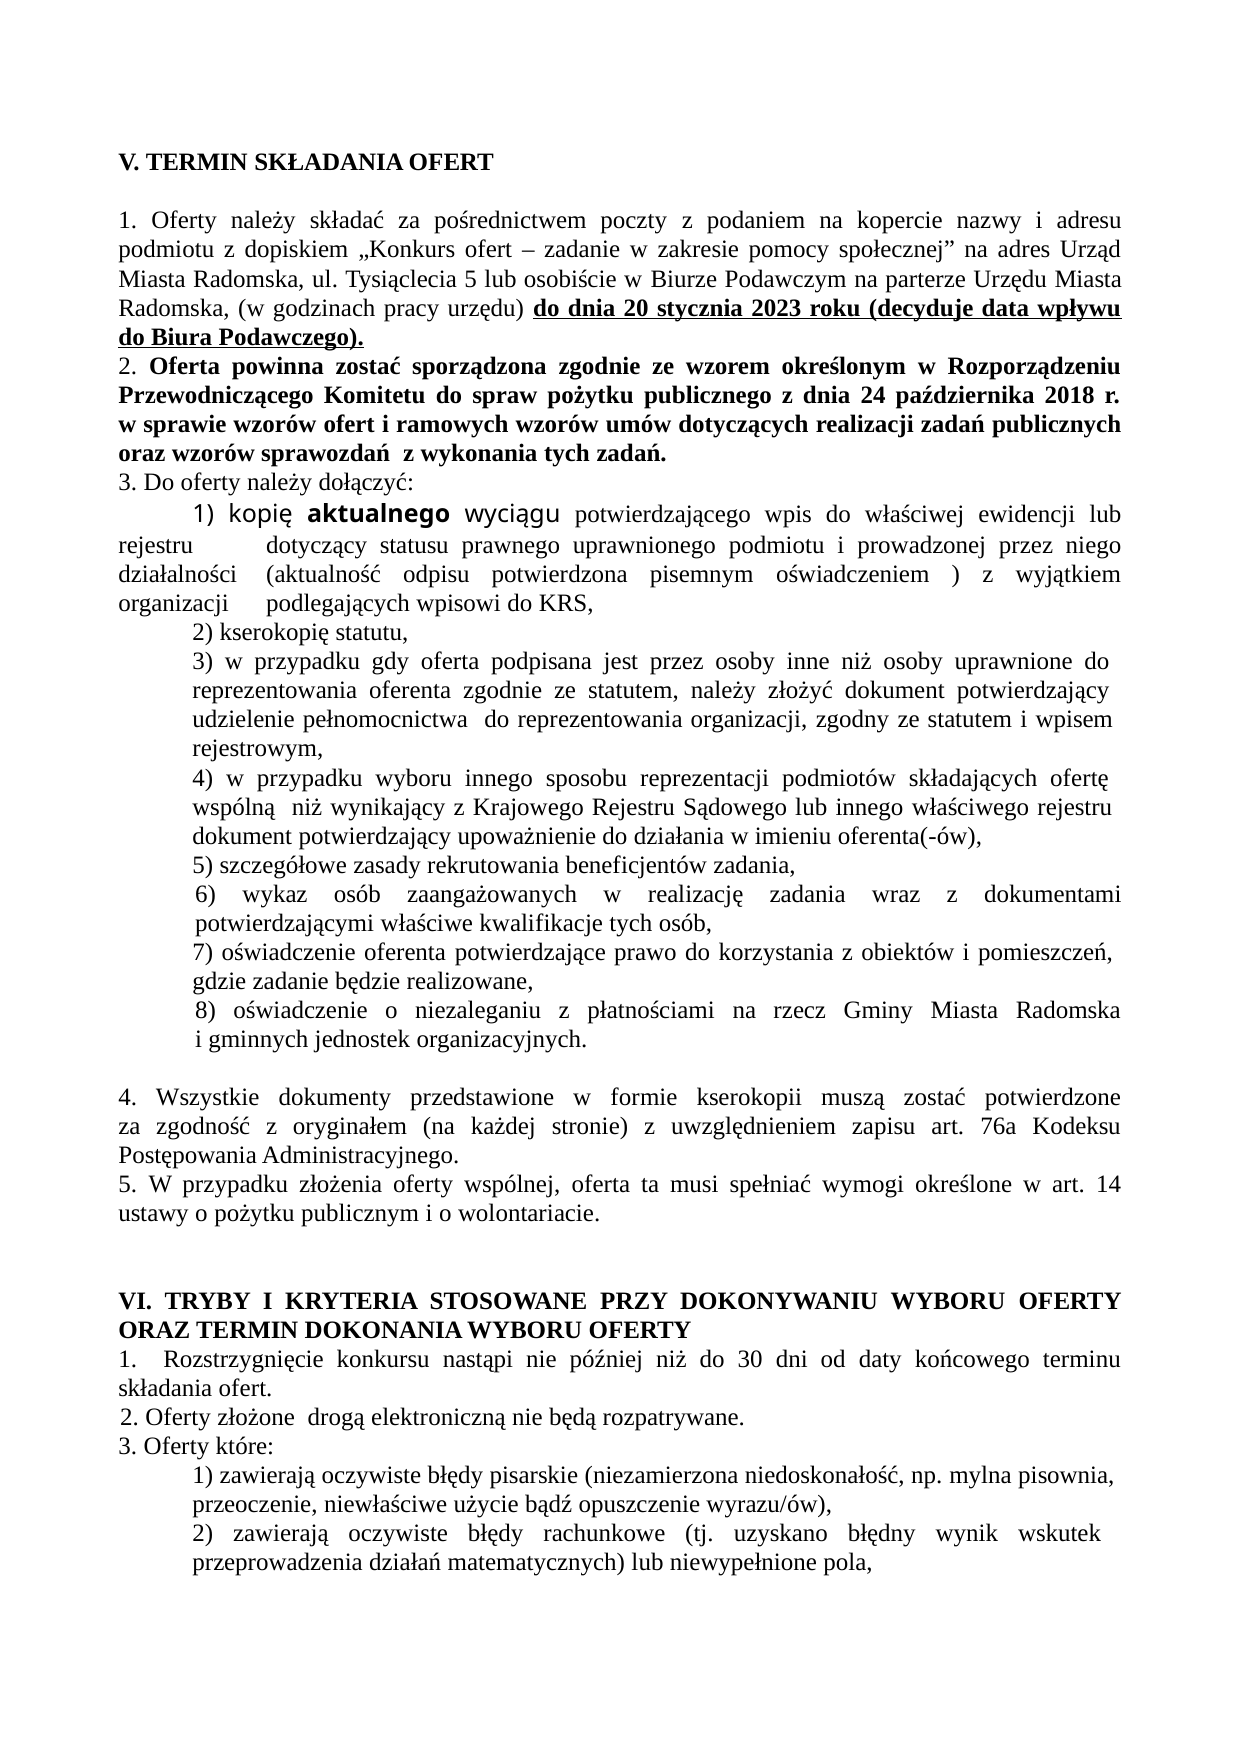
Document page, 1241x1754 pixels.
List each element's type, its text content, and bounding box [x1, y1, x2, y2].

text 3. Oferty które: [118, 1431, 1122, 1460]
text 5. W przypadku złożenia oferty wspólnej, oferta ta musi spełniać wymogi określone w art. 14 ustawy o pożytku publicznym i o wolontariacie. [118, 1169, 1122, 1227]
text 2) kserokopię statutu, [118, 617, 1122, 646]
text 3. Do oferty należy dołączyć: [118, 467, 1122, 496]
text 2) zawierają oczywiste błędy rachunkowe (tj. uzyskano błędny wynik wskutek przeprowadzenia działań matematycznych) lub niewypełnione pola, [118, 1518, 1122, 1576]
text 6) wykaz osób zaangażowanych w realizację zadania wraz z dokumentami potwierdzającymi właściwe kwalifikacje tych osób, [153, 879, 1122, 937]
text 5) szczegółowe zasady rekrutowania beneficjentów zadania, [118, 849, 1122, 879]
text 8) oświadczenie o niezaleganiu z płatnościami na rzecz Gminy Miasta Radomska i gminnych jednostek organizacyjnych. [118, 995, 1122, 1053]
text 2. Oferta powinna zostać sporządzona zgodnie ze wzorem określonym w Rozporządzeniu Przewodniczącego Komitetu do spraw pożytku publicznego z dnia 24 października 2018 r. w sprawie wzorów ofert i ramowych wzorów umów dotyczących realizacji zadań publicznych oraz wzorów sprawozdań z wykonania tych zadań. [118, 351, 1122, 467]
text 4. Wszystkie dokumenty przedstawione w formie kserokopii muszą zostać potwierdzone za zgodność z oryginałem (na każdej stronie) z uwzględnieniem zapisu art. 76a Kodeksu Postępowania Administracyjnego. [118, 1082, 1122, 1169]
text 4) w przypadku wyboru innego sposobu reprezentacji podmiotów składających ofertę wspólną niż wynikający z Krajowego Rejestru Sądowego lub innego właściwego rejestru dokument potwierdzający upoważnienie do działania w imieniu oferenta(-ów), [118, 762, 1122, 849]
text 7) oświadczenie oferenta potwierdzające prawo do korzystania z obiektów i pomieszczeń, gdzie zadanie będzie realizowane, [118, 937, 1122, 995]
text 2. Oferty złożone drogą elektroniczną nie będą rozpatrywane. [120, 1402, 1122, 1431]
text 1) kopię aktualnego wyciągu potwierdzającego wpis do właściwej ewidencji lub rejestru dotyczący statusu prawnego uprawnionego podmiotu i prowadzonej przez niego działalności (aktualność odpisu potwierdzona pisemnym oświadczeniem ) z wyjątkiem organizacji podlegających wpisowi do KRS, [118, 496, 1122, 617]
text 1. Oferty należy składać za pośrednictwem poczty z podaniem na kopercie nazwy i adresu podmiotu z dopiskiem „Konkurs ofert – zadanie w zakresie pomocy społecznej” na adres Urząd Miasta Radomska, ul. Tysiąclecia 5 lub osobiście w Biurze Podawczym na parterze Urzędu Miasta Radomska, (w godzinach pracy urzędu) do dnia 20 stycznia 2023 roku (decyduje data wpływu do Biura Podawczego). [118, 205, 1122, 351]
text VI. TRYBY I KRYTERIA STOSOWANE PRZY DOKONYWANIU WYBORU OFERTY ORAZ TERMIN DOKONANIA WYBORU OFERTY [118, 1286, 1122, 1344]
text 1. Rozstrzygnięcie konkursu nastąpi nie później niż do 30 dni od daty końcowego terminu składania ofert. [118, 1344, 1122, 1402]
text 1) zawierają oczywiste błędy pisarskie (niezamierzona niedoskonałość, np. mylna pisownia, przeoczenie, niewłaściwe użycie bądź opuszczenie wyrazu/ów), [118, 1460, 1122, 1518]
text 3) w przypadku gdy oferta podpisana jest przez osoby inne niż osoby uprawnione do reprezentowania oferenta zgodnie ze statutem, należy złożyć dokument potwierdzający udzielenie pełnomocnictwa do reprezentowania organizacji, zgodny ze statutem i wpisem rejestrowym, [118, 646, 1122, 762]
text V. TERMIN SKŁADANIA OFERT [118, 147, 1122, 176]
